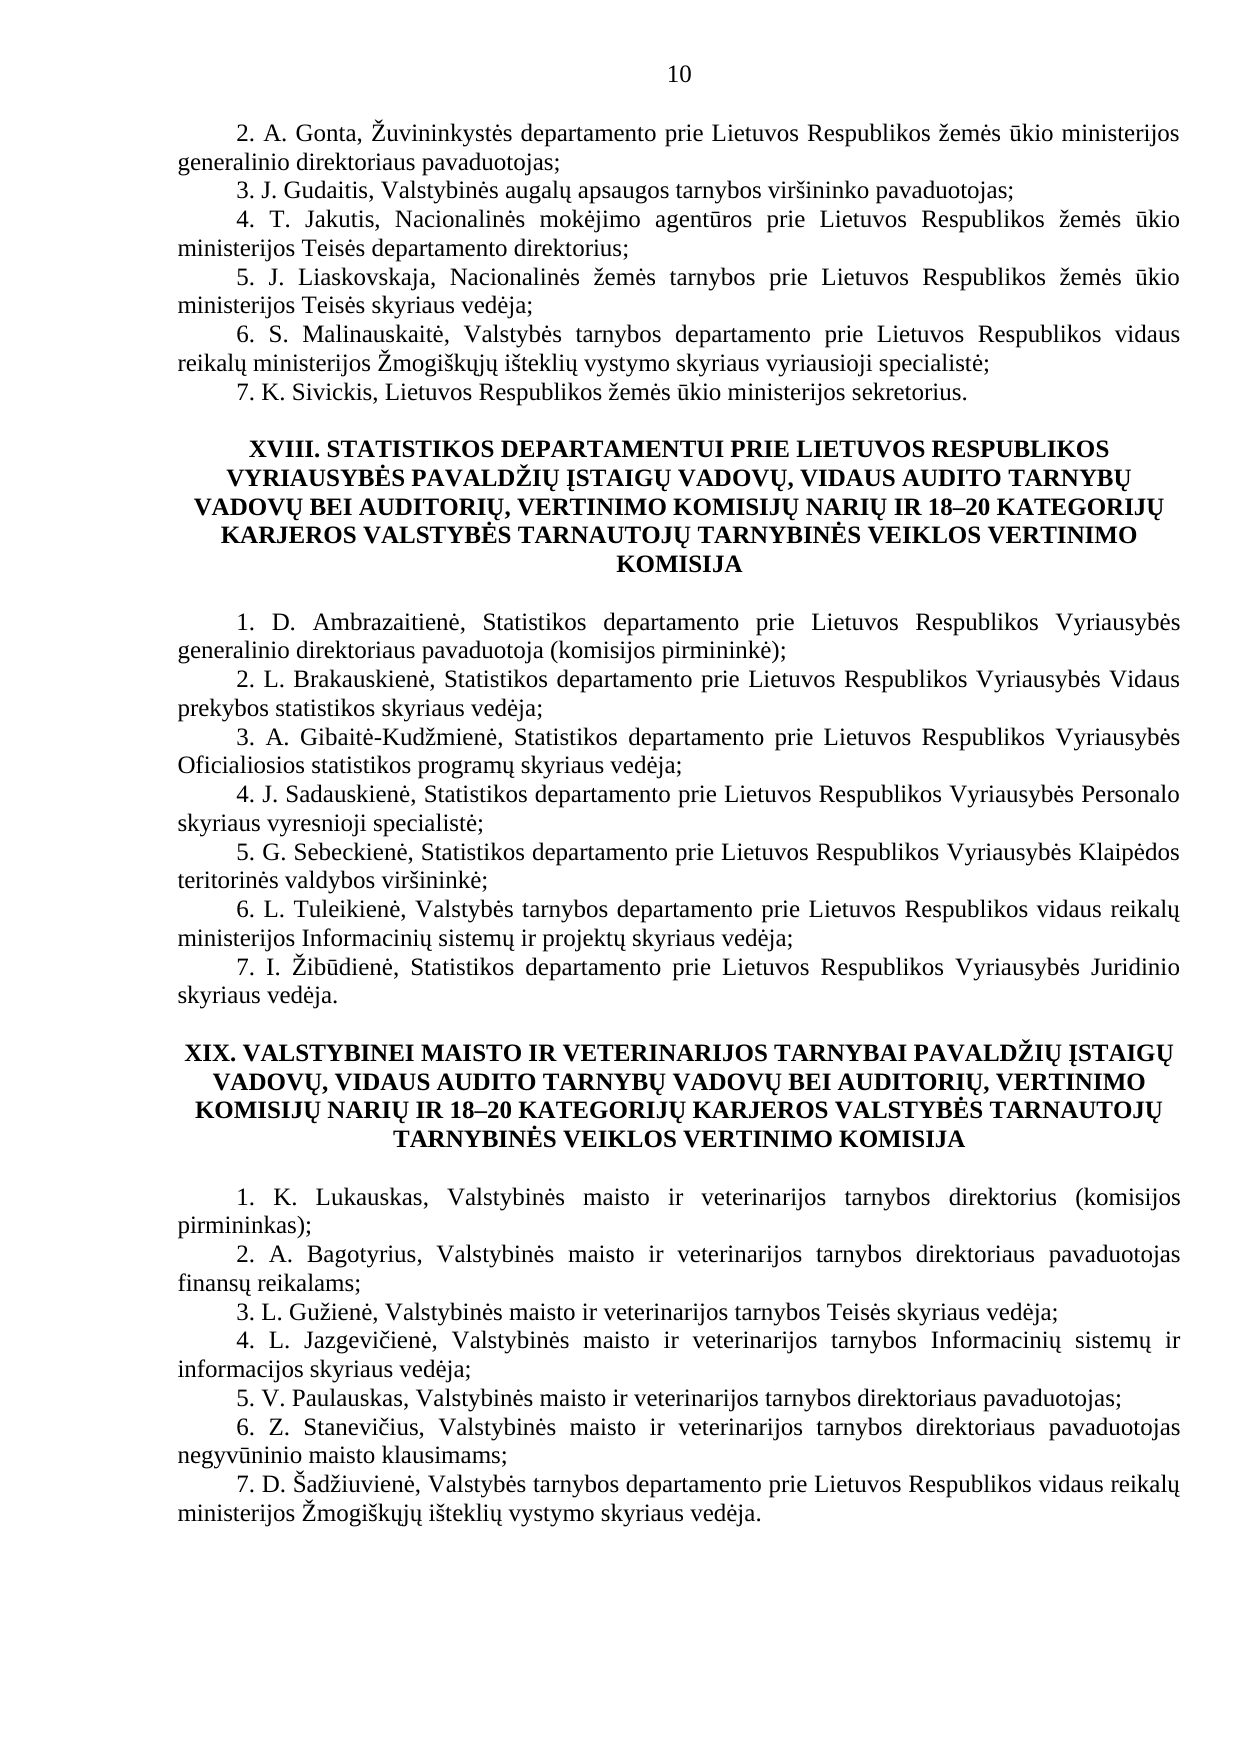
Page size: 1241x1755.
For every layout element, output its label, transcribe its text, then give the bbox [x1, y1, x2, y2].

text 6. L. Tuleikienė, Valstybės tarnybos departamento prie Lietuvos Respublikos vidaus reikalų ministerijos Informacinių sistemų ir projektų skyriaus vedėja; [177, 894, 1181, 952]
text 3. J. Gudaitis, Valstybinės augalų apsaugos tarnybos viršininko pavaduotojas; [177, 176, 1181, 204]
text 7. I. Žibūdienė, Statistikos departamento prie Lietuvos Respublikos Vyriausybės Juridinio skyriaus vedėja. [177, 952, 1181, 1009]
text 5. J. Liaskovskaja, Nacionalinės žemės tarnybos prie Lietuvos Respublikos žemės ūkio ministerijos Teisės skyriaus vedėja; [177, 262, 1181, 319]
text 5. G. Sebeckienė, Statistikos departamento prie Lietuvos Respublikos Vyriausybės Klaipėdos teritorinės valdybos viršininkė; [177, 837, 1181, 894]
text 1. K. Lukauskas, Valstybinės maisto ir veterinarijos tarnybos direktorius (komisijos pirmininkas); [177, 1182, 1181, 1239]
text 2. L. Brakauskienė, Statistikos departamento prie Lietuvos Respublikos Vyriausybės Vidaus prekybos statistikos skyriaus vedėja; [177, 664, 1181, 722]
text 2. A. Gonta, Žuvininkystės departamento prie Lietuvos Respublikos žemės ūkio ministerijos generalinio direktoriaus pavaduotojas; [177, 118, 1181, 176]
text 4. L. Jazgevičienė, Valstybinės maisto ir veterinarijos tarnybos Informacinių sistemų ir informacijos skyriaus vedėja; [177, 1326, 1181, 1383]
text 2. A. Bagotyrius, Valstybinės maisto ir veterinarijos tarnybos direktoriaus pavaduotojas finansų reikalams; [177, 1239, 1181, 1297]
text 5. V. Paulauskas, Valstybinės maisto ir veterinarijos tarnybos direktoriaus pavaduotojas; [177, 1383, 1181, 1412]
text 7. D. Šadžiuvienė, Valstybės tarnybos departamento prie Lietuvos Respublikos vidaus reikalų ministerijos Žmogiškųjų išteklių vystymo skyriaus vedėja. [177, 1469, 1181, 1527]
text 1. D. Ambrazaitienė, Statistikos departamento prie Lietuvos Respublikos Vyriausybės generalinio direktoriaus pavaduotoja (komisijos pirmininkė); [177, 607, 1181, 664]
text 4. T. Jakutis, Nacionalinės mokėjimo agentūros prie Lietuvos Respublikos žemės ūkio ministerijos Teisės departamento direktorius; [177, 204, 1181, 262]
text XVIII. STATISTIKOS DEPARTAMENTUI PRIE LIETUVOS RESPUBLIKOS VYRIAUSYBĖS PAVALDŽIŲ ĮSTAIGŲ VADOVŲ, VIDAUS AUDITO TARNYBŲ VADOVŲ BEI AUDITORIŲ, VERTINIMO KOMISIJŲ NARIŲ IR 18–20 KATEGORIJŲ KARJEROS VALSTYBĖS TARNAUTOJŲ TARNYBINĖS VEIKLOS VERTINIMO KOMISIJA [177, 434, 1181, 578]
text 6. S. Malinauskaitė, Valstybės tarnybos departamento prie Lietuvos Respublikos vidaus reikalų ministerijos Žmogiškųjų išteklių vystymo skyriaus vyriausioji specialistė; [177, 319, 1181, 377]
text 3. A. Gibaitė-Kudžmienė, Statistikos departamento prie Lietuvos Respublikos Vyriausybės Oficialiosios statistikos programų skyriaus vedėja; [177, 722, 1181, 779]
text 4. J. Sadauskienė, Statistikos departamento prie Lietuvos Respublikos Vyriausybės Personalo skyriaus vyresnioji specialistė; [177, 779, 1181, 837]
text 7. K. Sivickis, Lietuvos Respublikos žemės ūkio ministerijos sekretorius. [177, 377, 1181, 406]
text 6. Z. Stanevičius, Valstybinės maisto ir veterinarijos tarnybos direktoriaus pavaduotojas negyvūninio maisto klausimams; [177, 1412, 1181, 1469]
text XIX. VALSTYBINEI MAISTO IR VETERINARIJOS TARNYBAI PAVALDŽIŲ ĮSTAIGŲ VADOVŲ, VIDAUS AUDITO TARNYBŲ VADOVŲ BEI AUDITORIŲ, VERTINIMO KOMISIJŲ NARIŲ IR 18–20 KATEGORIJŲ KARJEROS VALSTYBĖS TARNAUTOJŲ TARNYBINĖS VEIKLOS VERTINIMO KOMISIJA [177, 1038, 1181, 1153]
text 3. L. Gužienė, Valstybinės maisto ir veterinarijos tarnybos Teisės skyriaus vedėja; [177, 1297, 1181, 1326]
